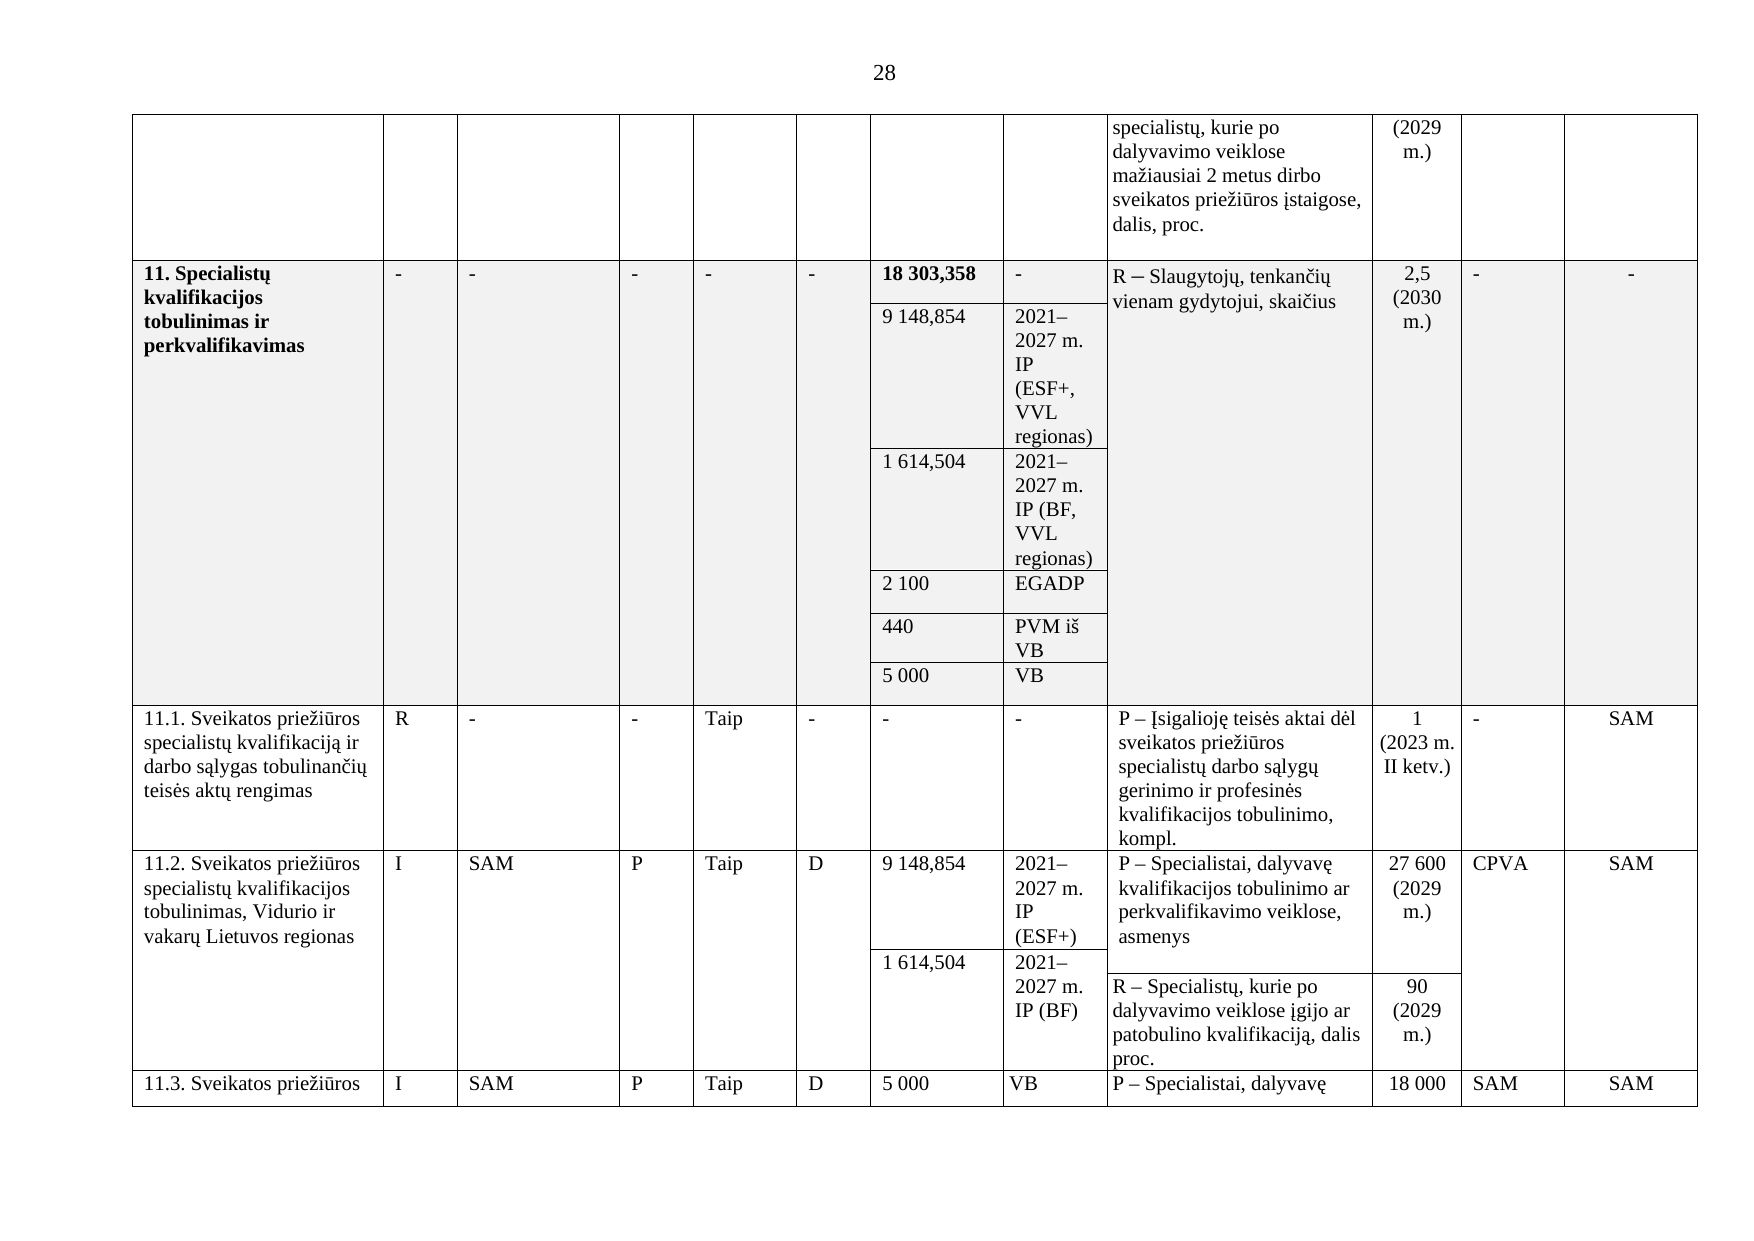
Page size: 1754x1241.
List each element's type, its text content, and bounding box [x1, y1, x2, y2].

table_cell P – Įsigalioję teisės aktai dėl sveikatos priežiūros specialistų darbo sąlygų gerinimo ir profesinės kvalifikacijos tobulinimo, kompl. [1108, 706, 1372, 850]
table_cell - [458, 706, 619, 850]
table_cell SAM [1565, 706, 1697, 850]
table_cell SAM [1565, 1071, 1697, 1106]
table_cell EGADP [1004, 571, 1107, 613]
table_cell [694, 115, 796, 259]
table_cell [797, 115, 870, 259]
table_cell VB [1004, 1071, 1107, 1106]
table_cell D [797, 1071, 870, 1106]
table_cell - [384, 261, 457, 705]
table_cell [1462, 115, 1564, 259]
table_cell SAM [1565, 851, 1697, 1070]
table_cell R – Slaugytojų, tenkančių vienam gydytojui, skaičius [1108, 261, 1372, 705]
table_cell Taip [694, 1071, 796, 1106]
table_cell - [797, 261, 870, 705]
table_cell - [1565, 261, 1697, 705]
table_cell - [458, 261, 619, 705]
table_cell 11. Specialistų kvalifikacijos tobulinimas ir perkvalifikavimas [133, 261, 383, 705]
table_cell R [384, 706, 457, 850]
table_cell 9 148,854 [871, 851, 1003, 948]
table_cell 2021–2027 m. IP (ESF+, VVL regionas) [1004, 304, 1107, 448]
table_cell SAM [458, 851, 619, 1070]
table_cell P [620, 1071, 693, 1106]
table_cell 2021–2027 m. IP (BF) [1004, 950, 1107, 1070]
table_cell - [1004, 706, 1107, 850]
table_cell PVM iš VB [1004, 614, 1107, 662]
table_cell I [384, 1071, 457, 1106]
table_cell 11.3. Sveikatos priežiūros [133, 1071, 383, 1106]
table_cell - [1462, 706, 1564, 850]
table_cell 2 100 [871, 571, 1003, 613]
table_cell - [1004, 261, 1107, 303]
table_cell 1 (2023 m. II ketv.) [1373, 706, 1461, 850]
table_cell - [871, 706, 1003, 850]
table_cell - [620, 261, 693, 705]
table_cell Taip [694, 706, 796, 850]
table_cell [1004, 115, 1107, 259]
table_cell - [1462, 261, 1564, 705]
table_cell - [797, 706, 870, 850]
table_cell 5 000 [871, 1071, 1003, 1106]
table_cell SAM [458, 1071, 619, 1106]
table_cell [384, 115, 457, 259]
table_cell R – Specialistų, kurie po dalyvavimo veiklose įgijo ar patobulino kvalifikaciją, dalis proc. [1108, 974, 1372, 1070]
table_cell 90 (2029 m.) [1373, 974, 1461, 1070]
table_cell [871, 115, 1003, 259]
table_cell 18 303,358 [871, 261, 1003, 303]
table_cell P – Specialistai, dalyvavę [1108, 1071, 1372, 1106]
table_cell VB [1004, 663, 1107, 705]
table_cell - [694, 261, 796, 705]
table_cell [1565, 115, 1697, 259]
table_cell I [384, 851, 457, 1070]
table_cell 1 614,504 [871, 449, 1003, 569]
table_cell [458, 115, 619, 259]
table_cell 9 148,854 [871, 304, 1003, 448]
table_cell 27 600 (2029 m.) [1373, 851, 1461, 972]
table_cell 2021–2027 m. IP (ESF+) [1004, 851, 1107, 948]
table_cell specialistų, kurie po dalyvavimo veiklose mažiausiai 2 metus dirbo sveikatos priežiūros įstaigose, dalis, proc. [1108, 115, 1372, 259]
table_cell D [797, 851, 870, 1070]
table_cell - [620, 706, 693, 850]
table_cell 5 000 [871, 663, 1003, 705]
table_cell P [620, 851, 693, 1070]
table_cell 2,5 (2030 m.) [1373, 261, 1461, 705]
table_cell SAM [1462, 1071, 1564, 1106]
table_cell 440 [871, 614, 1003, 662]
table_cell 11.2. Sveikatos priežiūros specialistų kvalifikacijos tobulinimas, Vidurio ir vakarų Lietuvos regionas [133, 851, 383, 1070]
table_cell [133, 115, 383, 259]
table_cell 2021–2027 m. IP (BF, VVL regionas) [1004, 449, 1107, 569]
table_cell [620, 115, 693, 259]
table_cell 1 614,504 [871, 950, 1003, 1070]
table_cell Taip [694, 851, 796, 1070]
table_cell (2029 m.) [1373, 115, 1461, 259]
table_cell 18 000 [1373, 1071, 1461, 1106]
table_cell 11.1. Sveikatos priežiūros specialistų kvalifikaciją ir darbo sąlygas tobulinančių teisės aktų rengimas [133, 706, 383, 850]
table_cell P – Specialistai, dalyvavę kvalifikacijos tobulinimo ar perkvalifikavimo veiklose, asmenys [1108, 851, 1372, 972]
table_cell CPVA [1462, 851, 1564, 1070]
